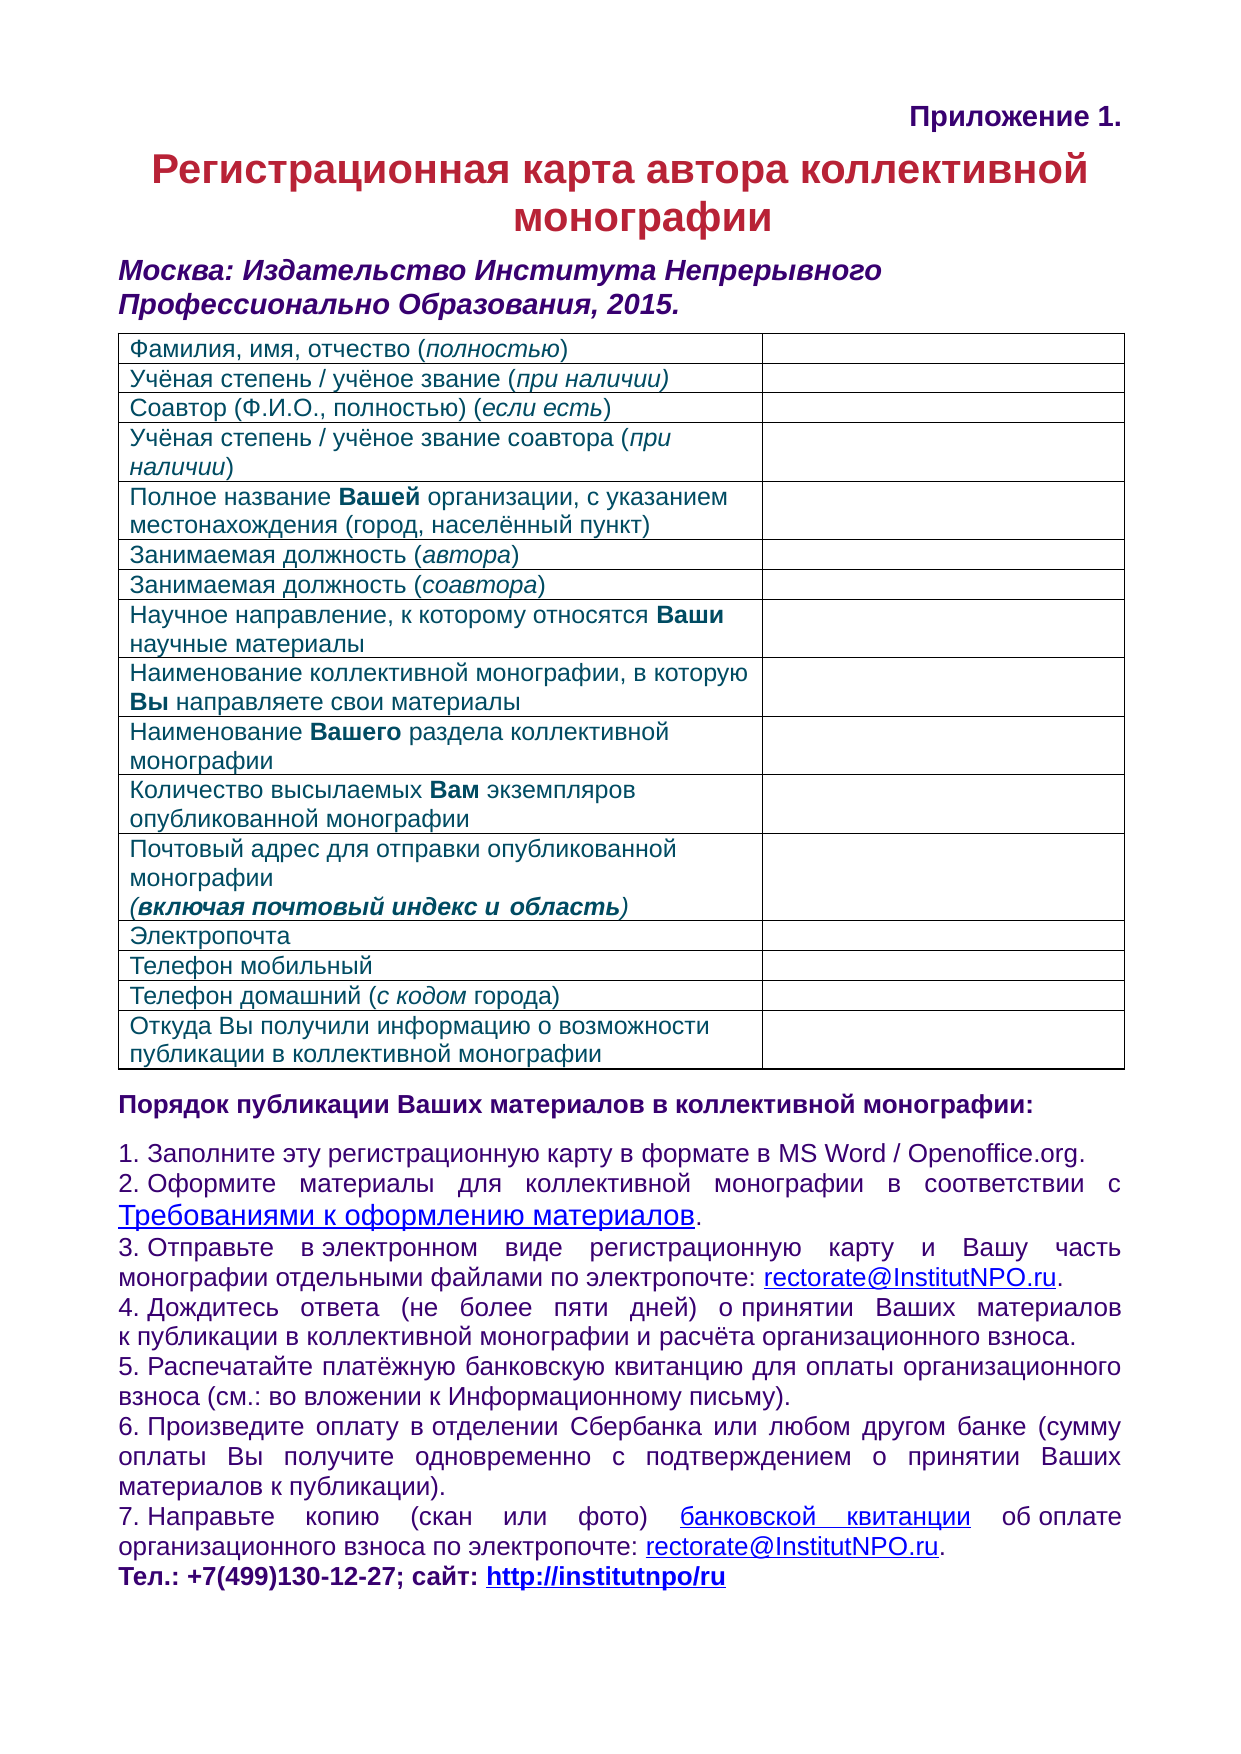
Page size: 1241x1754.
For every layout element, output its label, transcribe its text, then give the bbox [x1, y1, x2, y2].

table_cell Полное название Вашей организации, с указанием местонахождения (город, населённый пункт) [119, 482, 762, 539]
table_cell [763, 423, 1124, 481]
list Заполните эту регистрационную карту в формате в MS Word / Openoffice.org. [118, 1138, 1122, 1168]
table_cell [763, 717, 1124, 774]
text Порядок публикации Ваших материалов в коллективной монографии: [118, 1089, 1122, 1119]
table_cell Телефон домашний (с кодом города) [119, 981, 762, 1009]
list Дождитесь ответа (не более пяти дней) о принятии Ваших материалов к публикации в коллективной монографии и расчёта организационного взноса. [118, 1292, 1122, 1351]
table_cell [763, 981, 1124, 1009]
table_cell Соавтор (Ф.И.О., полностью) (если есть) [119, 393, 762, 422]
list Оформите материалы для коллективной монографии в соответствии с Требованиями к оформлению материалов. [118, 1168, 1122, 1232]
table_header Фамилия, имя, отчество (полностью) [119, 334, 762, 362]
table_cell [763, 540, 1124, 569]
table_cell Занимаемая должность (автора) [119, 540, 762, 569]
table_cell Почтовый адрес для отправки опубликованной монографии (включая почтовый индекс и область) [119, 834, 762, 920]
list Направьте копию (скан или фото) банковской квитанции об оплате организационного взноса по электропочте: rectorate@InstitutNPO.ru. [118, 1501, 1122, 1561]
table_cell [763, 1011, 1124, 1068]
table_cell Наименование коллективной монографии, в которую Вы направляете свои материалы [119, 658, 762, 716]
subtitle Регистрационная карта автора коллективной монографии [118, 145, 1122, 241]
table_cell [763, 600, 1124, 657]
table_cell Учёная степень / учёное звание соавтора (при наличии) [119, 423, 762, 481]
table_cell [763, 482, 1124, 539]
table_header [763, 334, 1124, 362]
text Приложение 1. [118, 99, 1122, 132]
list Произведите оплату в отделении Сбербанка или любом другом банке (сумму оплаты Вы получите одновременно с подтверждением о принятии Ваших материалов к публикации). [118, 1411, 1122, 1501]
table_cell [763, 775, 1124, 833]
table_cell [763, 921, 1124, 950]
table_cell [763, 834, 1124, 920]
table_cell Учёная степень / учёное звание (при наличии) [119, 364, 762, 392]
table_cell [763, 364, 1124, 392]
table_cell Количество высылаемых Вам экземпляров опубликованной монографии [119, 775, 762, 833]
table_cell Занимаемая должность (соавтора) [119, 570, 762, 599]
table_cell [763, 570, 1124, 599]
list Отправьте в электронном виде регистрационную карту и Вашу часть монографии отдельными файлами по электропочте: rectorate@InstitutNPO.ru. [118, 1232, 1122, 1292]
table_cell Откуда Вы получили информацию о возможности публикации в коллективной монографии [119, 1011, 762, 1068]
table_cell Электропочта [119, 921, 762, 950]
table_cell Научное направление, к которому относятся Ваши научные материалы [119, 600, 762, 657]
list Распечатайте платёжную банковскую квитанцию для оплаты организационного взноса (см.: во вложении к Информационному письму). [118, 1351, 1122, 1411]
table_cell Телефон мобильный [119, 951, 762, 980]
table_cell [763, 951, 1124, 980]
table_cell [763, 658, 1124, 716]
text Тел.: +7(499)130-12-27; сайт: http://institutnpo/ru [118, 1561, 1122, 1591]
text Москва: Издательство Института Непрерывного Профессионально Образования, 2015. [118, 253, 1122, 320]
table_cell Наименование Вашего раздела коллективной монографии [119, 717, 762, 774]
table_cell [763, 393, 1124, 422]
